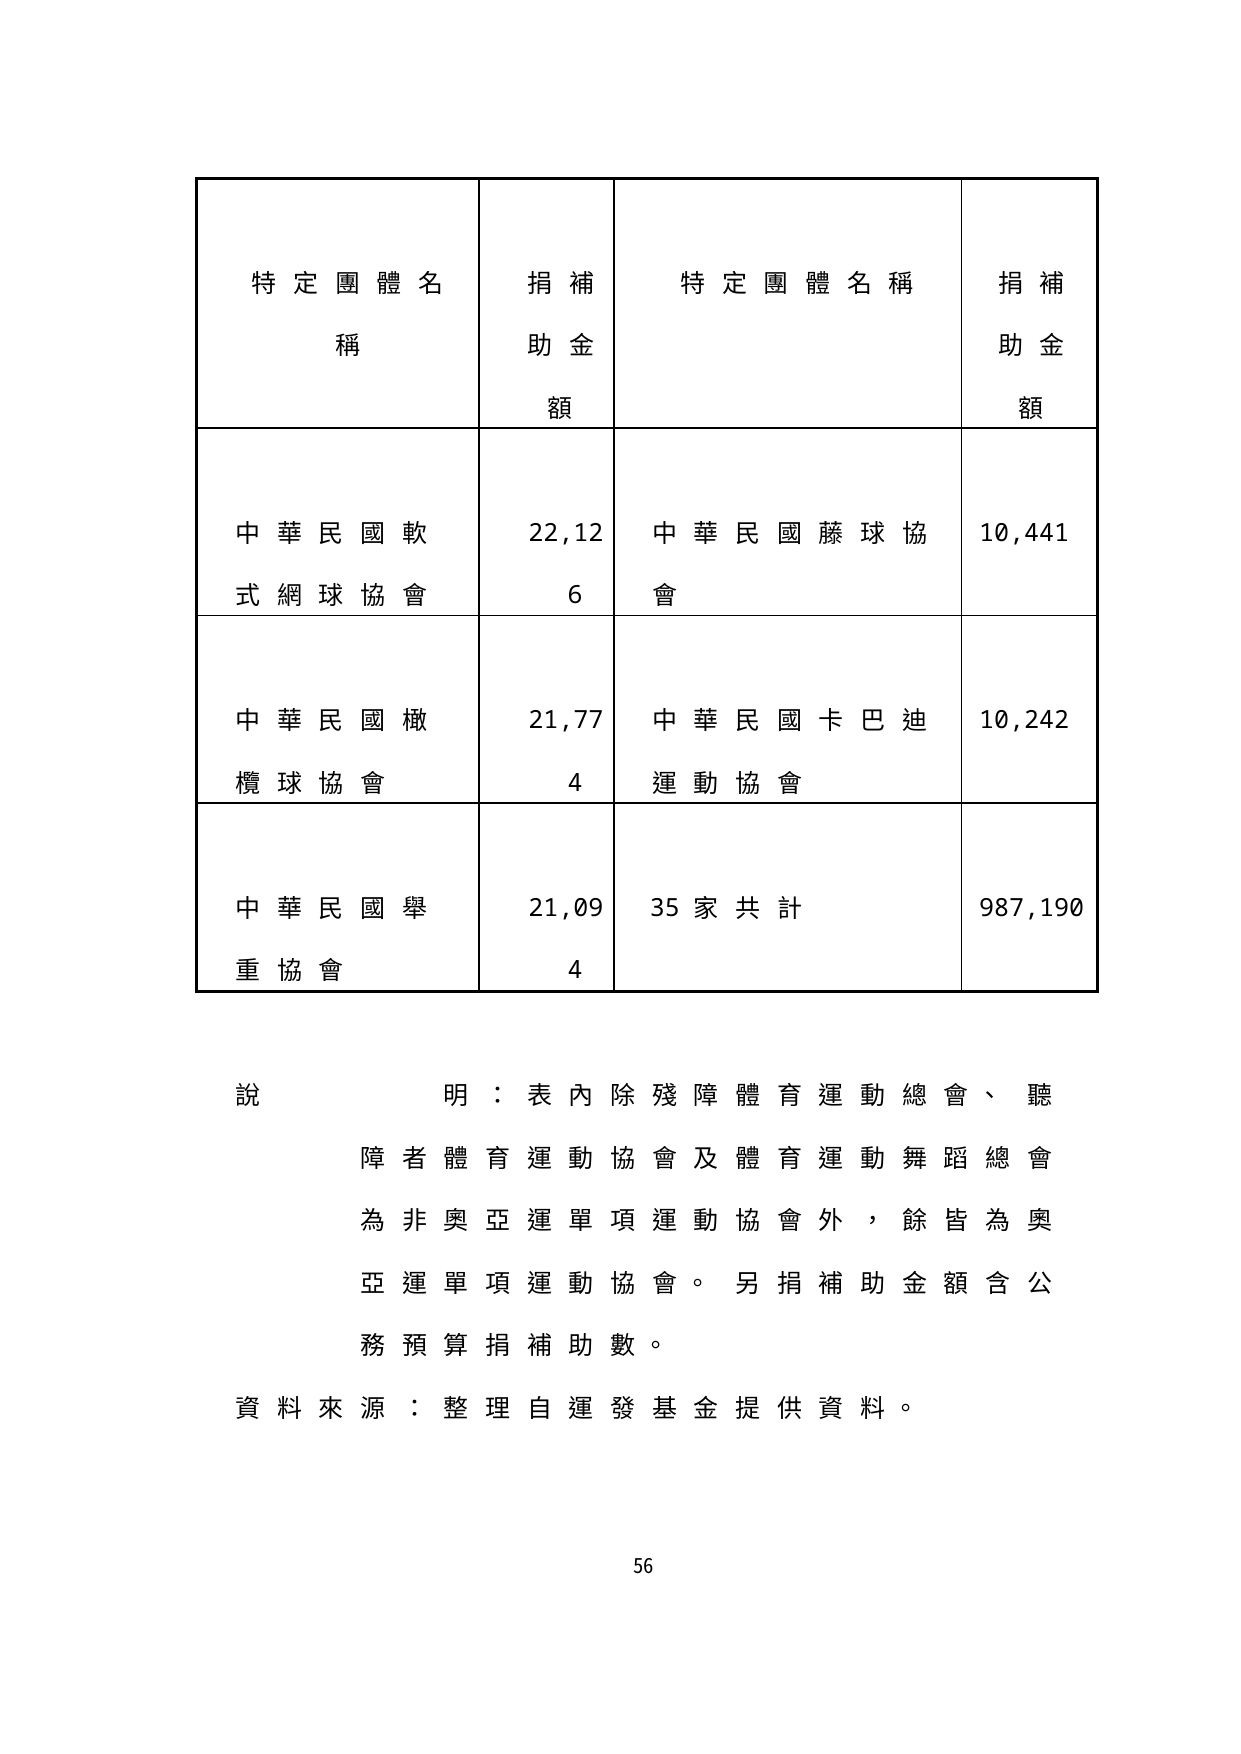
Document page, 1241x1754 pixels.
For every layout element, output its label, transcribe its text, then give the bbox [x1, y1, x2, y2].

table_header 特定團體名稱 [198, 180, 478, 427]
text 資料來源：整理自運發基金提供資料。 [185, 1365, 1060, 1427]
text 說 明：表內除殘障體育運動總會、聽障者體育運動協會及體育運動舞蹈總會為非奧亞運單項運動協會外，餘皆為奧亞運單項運動協會。另捐補助金額含公務預算捐補助數。 [185, 1052, 1060, 1365]
table_header 捐補助金額 [480, 180, 613, 427]
table_cell 中華民國軟式網球協會 [198, 429, 478, 615]
table_cell 中華民國藤球協會 [615, 429, 961, 615]
table_cell 中華民國橄欖球協會 [198, 616, 478, 802]
table_cell 21,774 [480, 616, 613, 802]
table_cell 中華民國卡巴迪運動協會 [615, 616, 961, 802]
table_header 特定團體名稱 [615, 180, 961, 427]
table_cell 中華民國舉重協會 [198, 804, 478, 990]
table_cell 10,441 [962, 429, 1096, 615]
table_header 捐補助金額 [962, 180, 1096, 427]
table_cell 987,190 [962, 804, 1096, 990]
table_cell 22,126 [480, 429, 613, 615]
table_cell 35家共計 [615, 804, 961, 990]
table_cell 10,242 [962, 616, 1096, 802]
table_cell 21,094 [480, 804, 613, 990]
